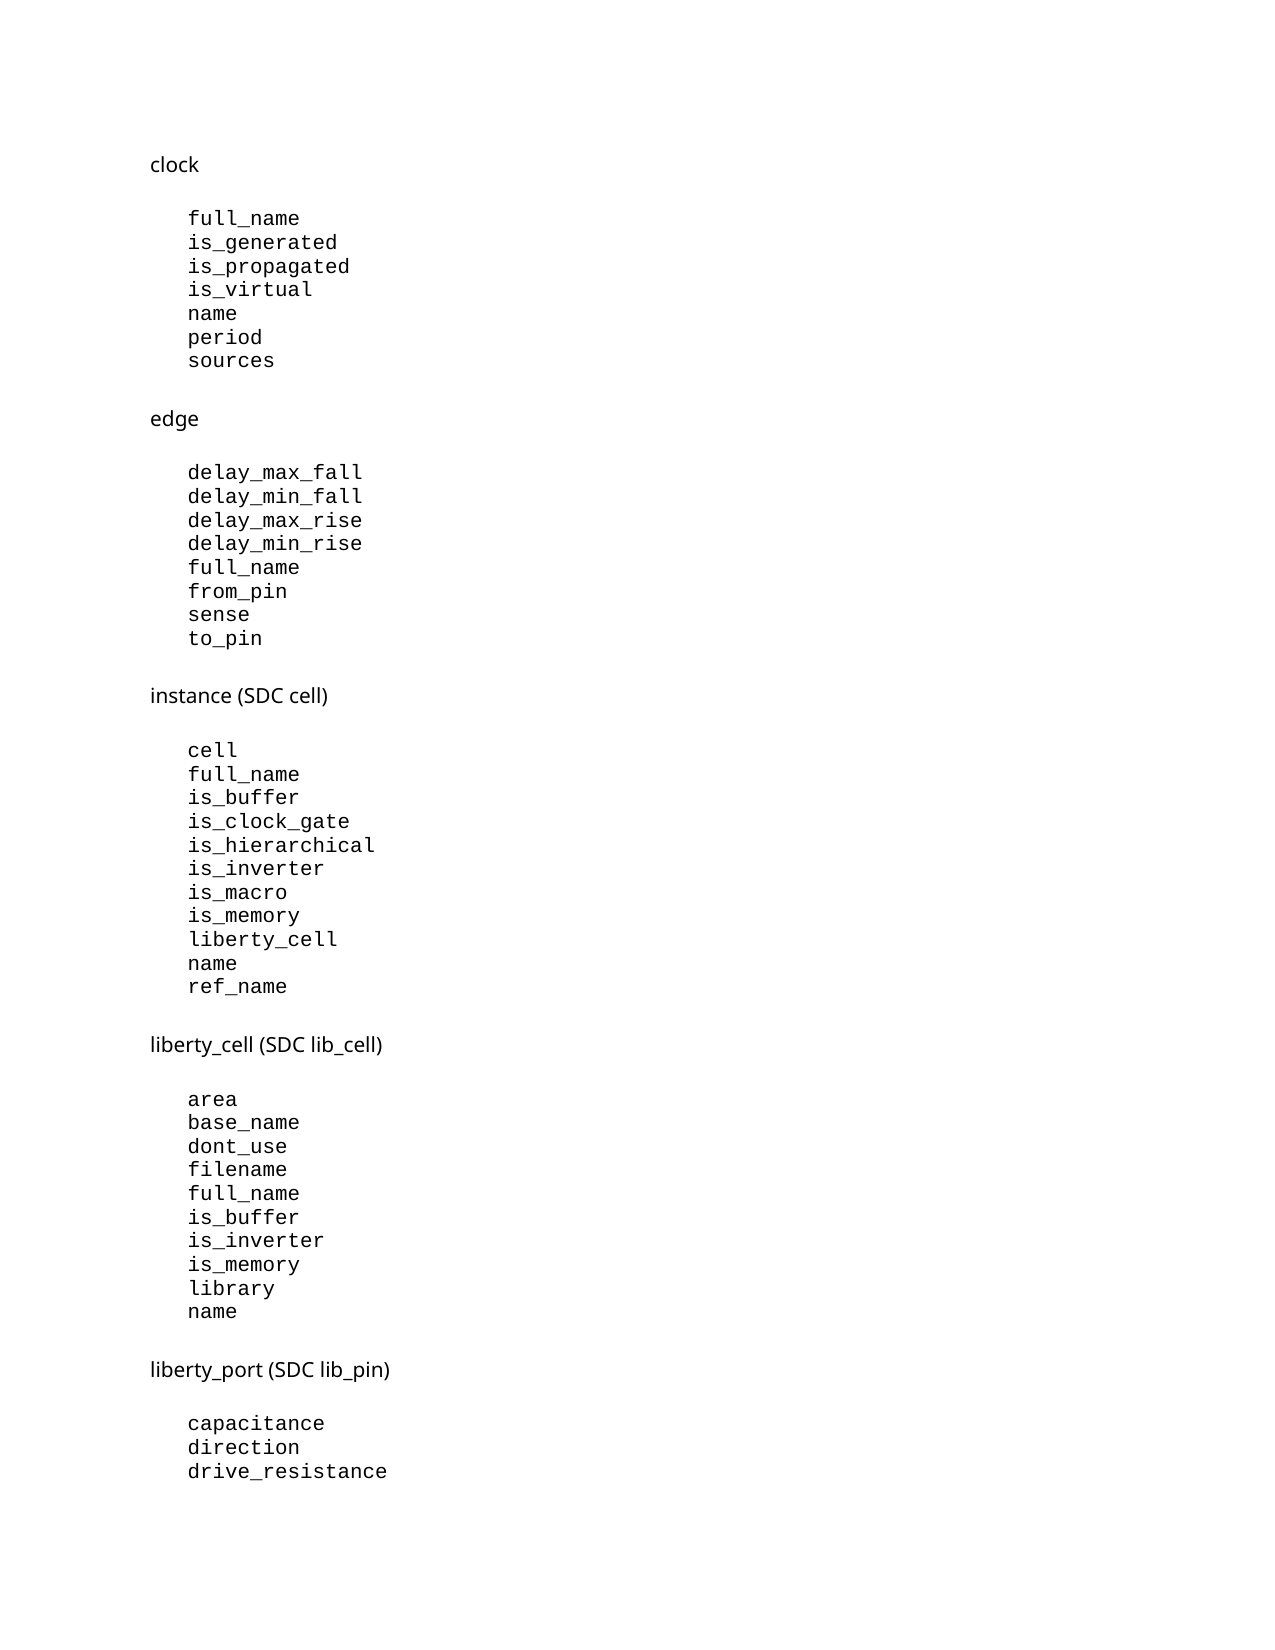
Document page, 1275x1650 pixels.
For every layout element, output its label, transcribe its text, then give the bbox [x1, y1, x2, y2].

text instance (SDC cell) [150, 682, 1180, 710]
text capacitance direction drive_resistance [187, 1413, 1180, 1484]
text liberty_port (SDC lib_pin) [150, 1355, 1180, 1383]
text liberty_cell (SDC lib_cell) [150, 1030, 1180, 1058]
text area base_name dont_use filename full_name is_buffer is_inverter is_memory library name [187, 1088, 1180, 1325]
text clock [150, 150, 1180, 178]
text edge [150, 404, 1180, 432]
text delay_max_fall delay_min_fall delay_max_rise delay_min_rise full_name from_pin sense to_pin [187, 462, 1180, 652]
text full_name is_generated is_propagated is_virtual name period sources [187, 208, 1180, 374]
text cell full_name is_buffer is_clock_gate is_hierarchical is_inverter is_macro is_memory liberty_cell name ref_name [187, 740, 1180, 1000]
